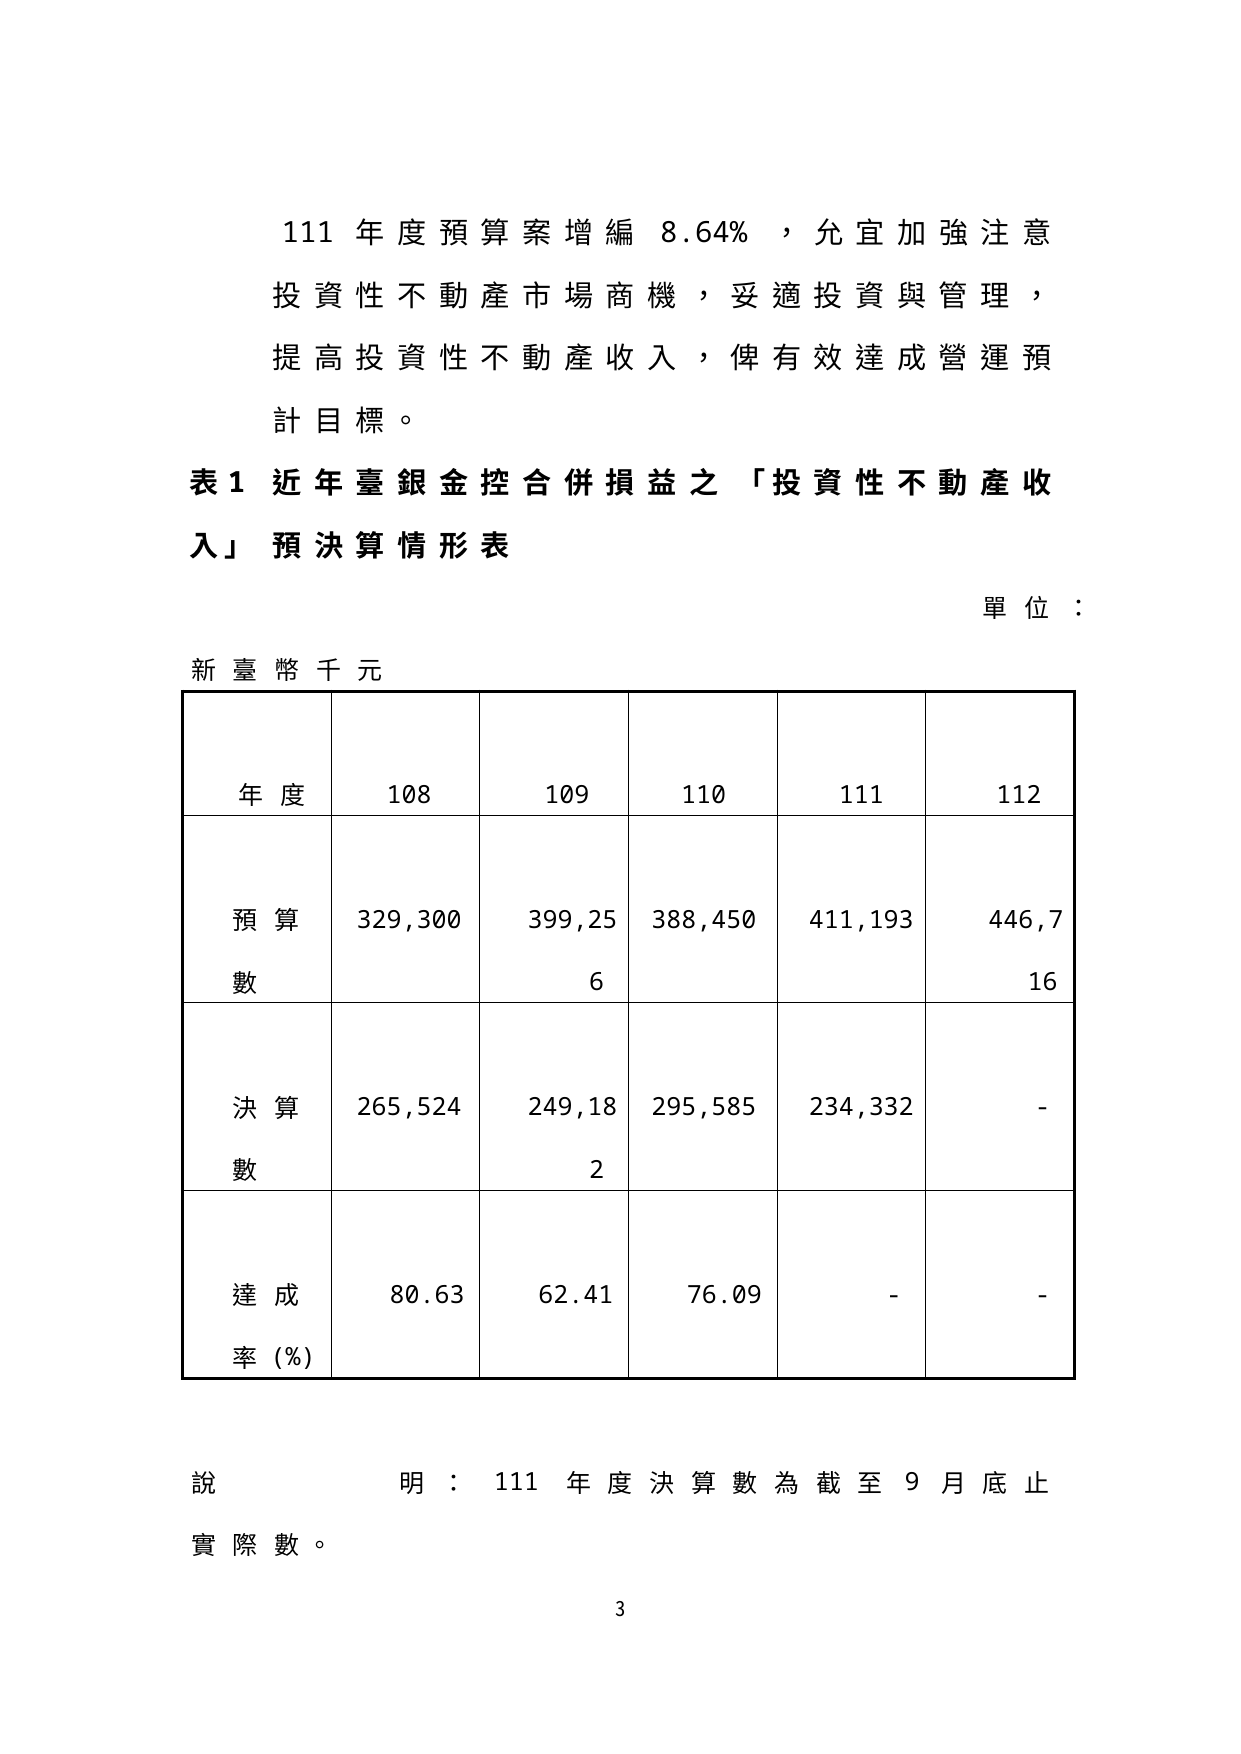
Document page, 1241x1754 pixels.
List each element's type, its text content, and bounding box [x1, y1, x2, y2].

table_cell 預算數 [184, 816, 331, 1002]
table_cell 62.41 [480, 1191, 628, 1377]
text 表1 近年臺銀金控合併損益之「投資性不動產收入」預決算情形表 [183, 439, 1058, 564]
table_cell 234,332 [778, 1003, 925, 1189]
table_cell 76.09 [629, 1191, 777, 1377]
table_cell 388,450 [629, 816, 777, 1002]
table_header 110 [629, 693, 777, 814]
table_cell 249,182 [480, 1003, 628, 1189]
table_cell - [778, 1191, 925, 1377]
table_cell 達成率(%) [184, 1191, 331, 1377]
table_cell 399,256 [480, 816, 628, 1002]
table_cell - [926, 1191, 1073, 1377]
table_cell 411,193 [778, 816, 925, 1002]
table_cell 329,300 [332, 816, 479, 1002]
table_cell 80.63 [332, 1191, 479, 1377]
table_header 112 [926, 693, 1073, 814]
table_cell 265,524 [332, 1003, 479, 1189]
table_cell - [926, 1003, 1073, 1189]
table_header 111 [778, 693, 925, 814]
table_header 108 [332, 693, 479, 814]
table_header 年度 [184, 693, 331, 814]
table_header 109 [480, 693, 628, 814]
table_cell 295,585 [629, 1003, 777, 1189]
table_cell 決算數 [184, 1003, 331, 1189]
text 說 明：111年度決算數為截至9月底止實際數。 [183, 1439, 1058, 1564]
text 111年度預算案增編8.64%，允宜加強注意投資性不動產市場商機，妥適投資與管理，提高投資性不動產收入，俾有效達成營運預計目標。 [242, 189, 1058, 439]
text 單位：新臺幣千元 [183, 564, 1058, 689]
table_cell 446,716 [926, 816, 1073, 1002]
